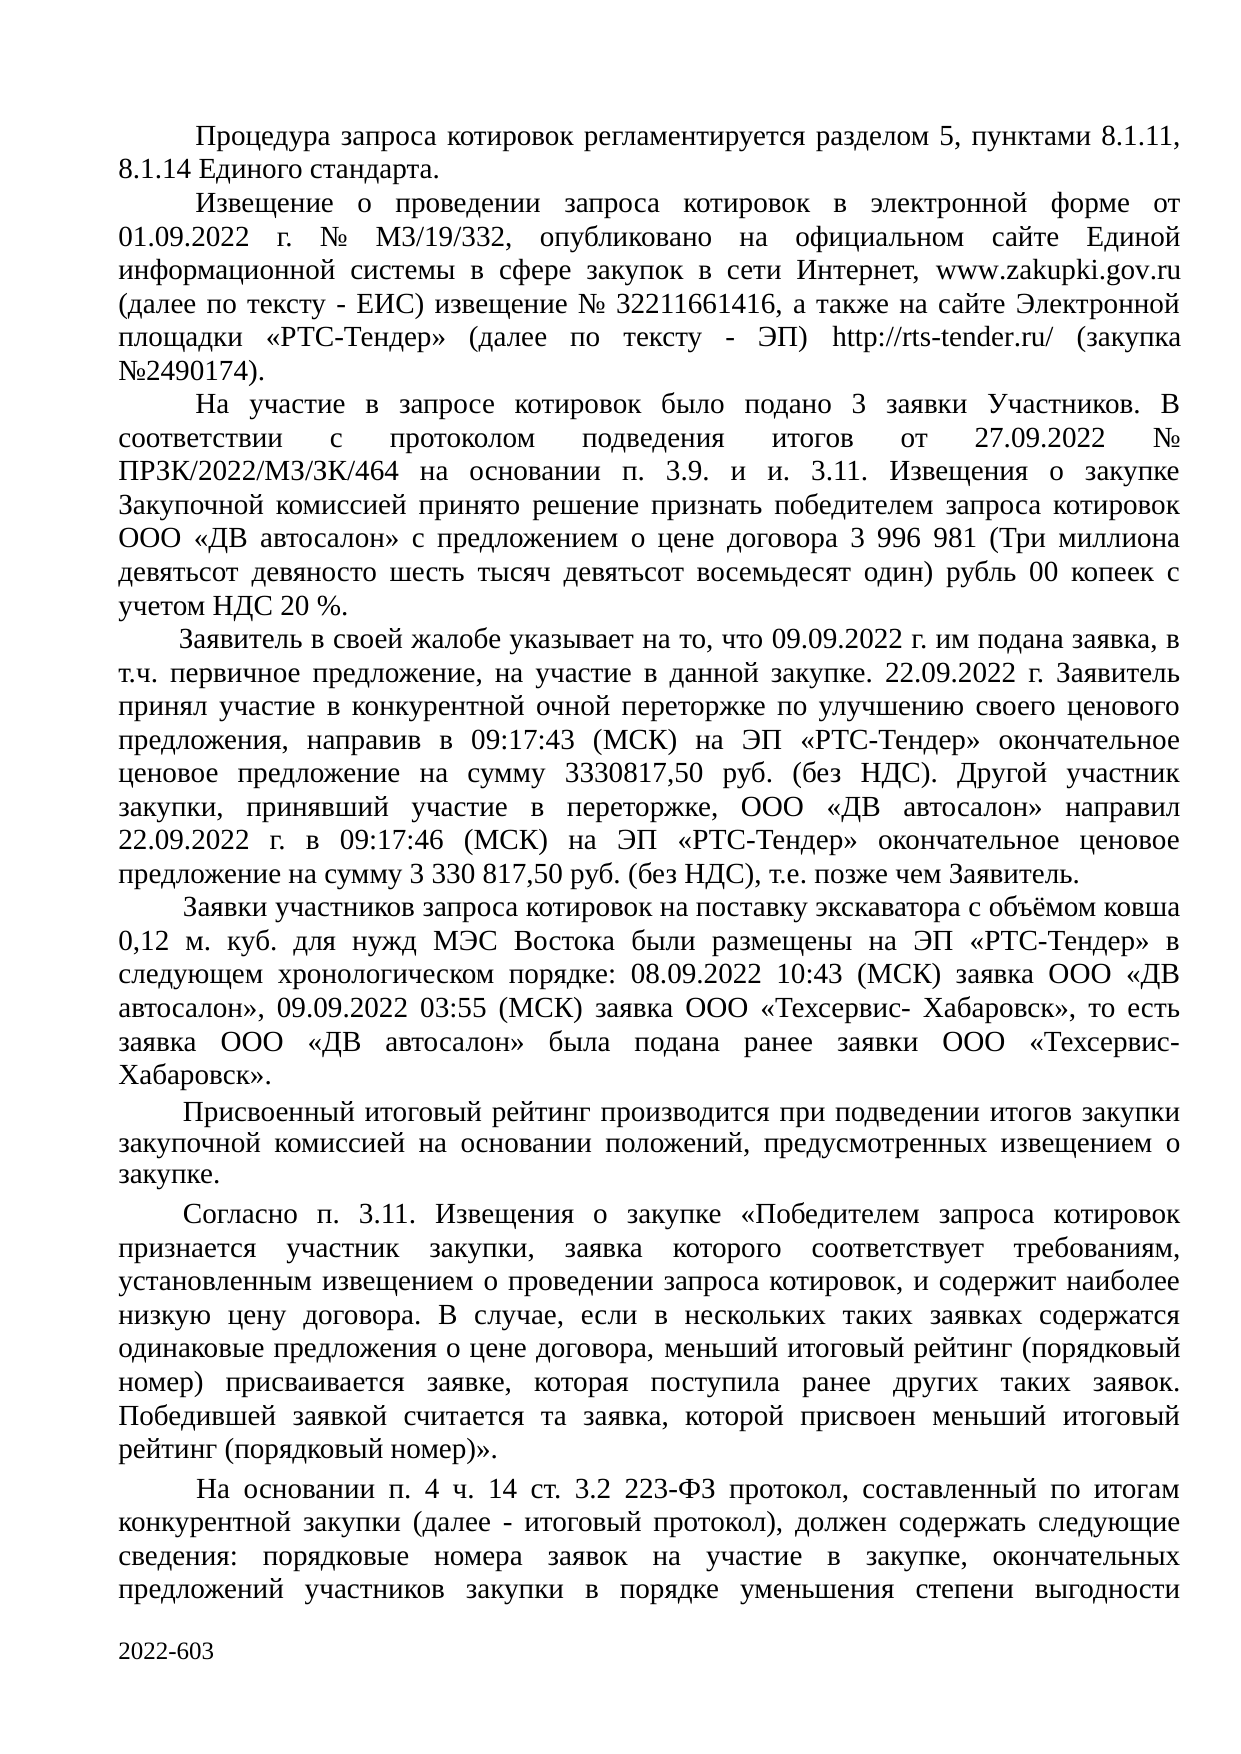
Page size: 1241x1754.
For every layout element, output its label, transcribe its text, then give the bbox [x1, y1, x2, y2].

text Согласно п. 3.11. Извещения о закупке «Победителем запроса котировок признается участник закупки, заявка которого соответствует требованиям, установленным извещением о проведении запроса котировок, и содержит наиболее низкую цену договора. В случае, если в нескольких таких заявках содержатся одинаковые предложения о цене договора, меньший итоговый рейтинг (порядковый номер) присваивается заявке, которая поступила ранее других таких заявок. Победившей заявкой считается та заявка, которой присвоен меньший итоговый рейтинг (порядковый номер)». [118, 1196, 1181, 1465]
text Заявки участников запроса котировок на поставку экскаватора с объёмом ковша 0,12 м. куб. для нужд МЭС Востока были размещены на ЭП «РТС-Тендер» в следующем хронологическом порядке: 08.09.2022 10:43 (МСК) заявка ООО «ДВ автосалон», 09.09.2022 03:55 (МСК) заявка ООО «Техсервис- Хабаровск», то есть заявка ООО «ДВ автосалон» была подана ранее заявки ООО «Техсервис-Хабаровск». [118, 889, 1181, 1091]
text Заявитель в своей жалобе указывает на то, что 09.09.2022 г. им подана заявка, в т.ч. первичное предложение, на участие в данной закупке. 22.09.2022 г. Заявитель принял участие в конкурентной очной переторжке по улучшению своего ценового предложения, направив в 09:17:43 (МСК) на ЭП «РТС-Тендер» окончательное ценовое предложение на сумму 3330817,50 руб. (без НДС). Другой участник закупки, принявший участие в переторжке, ООО «ДВ автосалон» направил 22.09.2022 г. в 09:17:46 (МСК) на ЭП «РТС-Тендер» окончательное ценовое предложение на сумму 3 330 817,50 руб. (без НДС), т.е. позже чем Заявитель. [118, 621, 1181, 889]
text Присвоенный итоговый рейтинг производится при подведении итогов закупки закупочной комиссией на основании положений, предусмотренных извещением о закупке. [118, 1097, 1181, 1190]
text На участие в запросе котировок было подано 3 заявки Участников. В соответствии с протоколом подведения итогов от 27.09.2022 № ПРЗК/2022/МЗ/ЗК/464 на основании п. 3.9. и и. 3.11. Извещения о закупке Закупочной комиссией принято решение признать победителем запроса котировок ООО «ДВ автосалон» с предложением о цене договора 3 996 981 (Три миллиона девятьсот девяносто шесть тысяч девятьсот восемьдесят один) рубль 00 копеек с учетом НДС 20 %. [118, 386, 1181, 621]
text Извещение о проведении запроса котировок в электронной форме от 01.09.2022 г. № M3/19/332, опубликовано на официальном сайте Единой информационной системы в сфере закупок в сети Интернет, www.zakupki.gov.ru (далее по тексту - ЕИС) извещение № 32211661416, а также на сайте Электронной площадки «РТС-Тендер» (далее по тексту - ЭП) http://rts-tender.ru/ (закупка №2490174). [118, 185, 1181, 386]
text Процедура запроса котировок регламентируется разделом 5, пунктами 8.1.11, 8.1.14 Единого стандарта. [118, 118, 1181, 185]
text На основании п. 4 ч. 14 ст. 3.2 223-ФЗ протокол, составленный по итогам конкурентной закупки (далее - итоговый протокол), должен содержать следующие сведения: порядковые номера заявок на участие в закупке, окончательных предложений участников закупки в порядке уменьшения степени выгодности [118, 1471, 1181, 1605]
